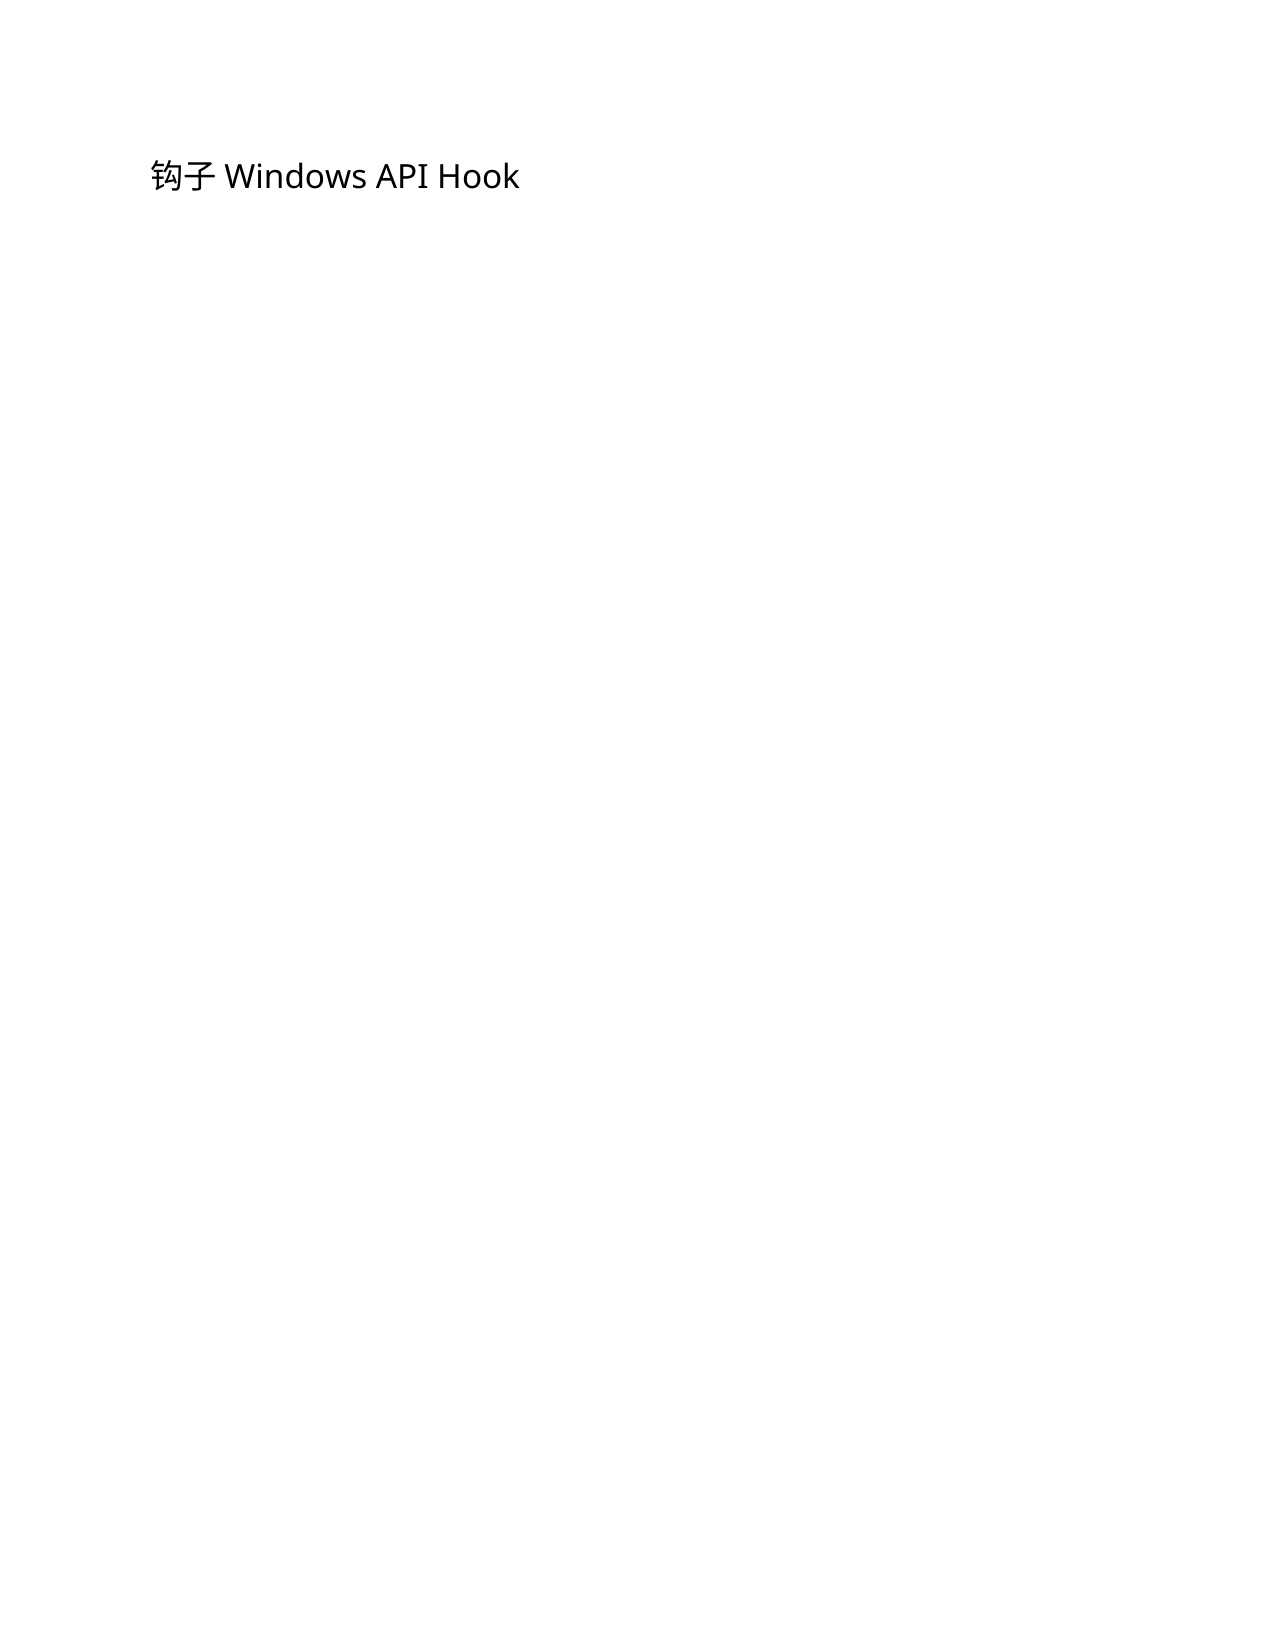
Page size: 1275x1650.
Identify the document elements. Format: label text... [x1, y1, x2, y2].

text 钩子 Windows API Hook [150, 150, 1125, 198]
